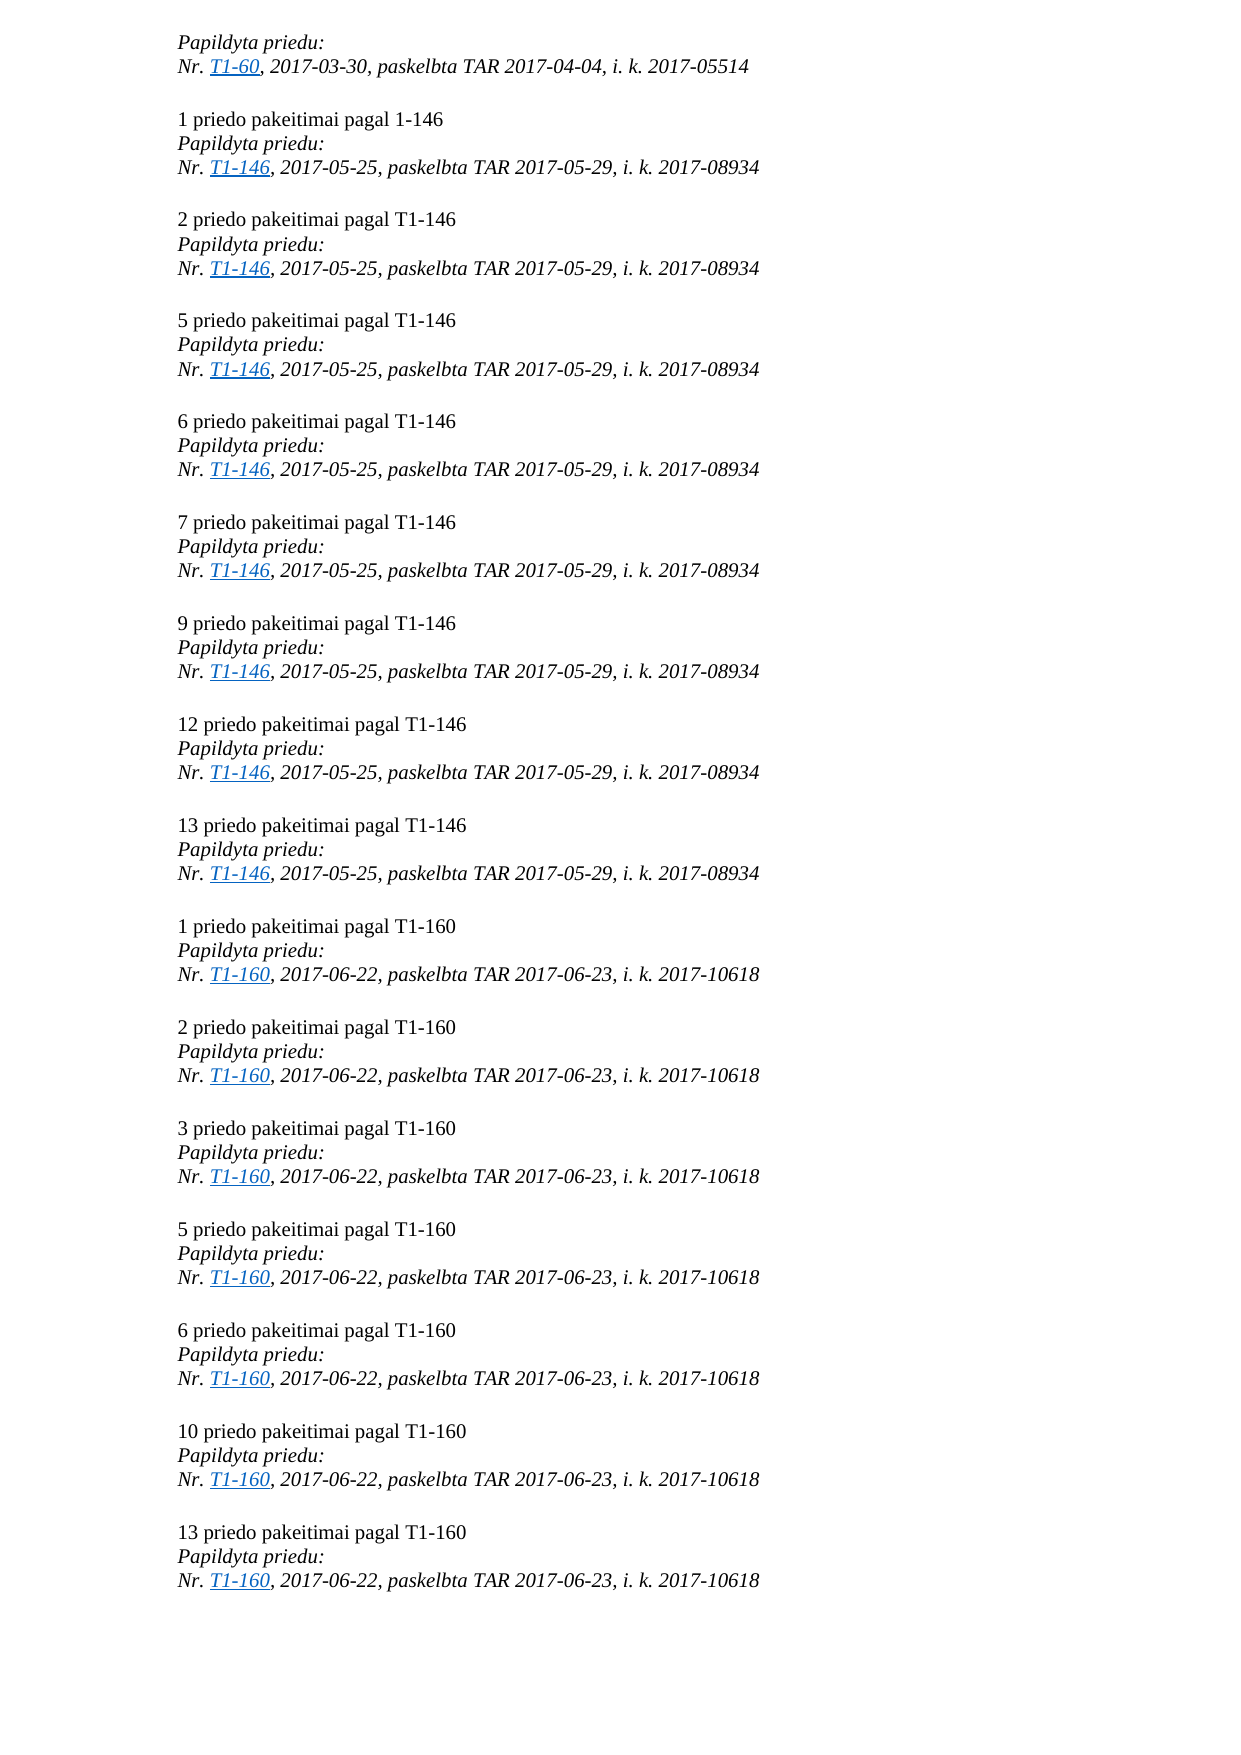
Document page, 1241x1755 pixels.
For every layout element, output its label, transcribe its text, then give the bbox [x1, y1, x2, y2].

text Papildyta priedu: [177, 837, 1181, 861]
text Papildyta priedu: [177, 433, 1181, 457]
text Nr. T1-146, 2017-05-25, paskelbta TAR 2017-05-29, i. k. 2017-08934 [177, 659, 1181, 683]
text Papildyta priedu: [177, 534, 1181, 558]
text Papildyta priedu: [177, 736, 1181, 760]
text 1 priedo pakeitimai pagal 1-146 [177, 106, 1181, 131]
text Papildyta priedu: [177, 1342, 1181, 1366]
text Nr. T1-146, 2017-05-25, paskelbta TAR 2017-05-29, i. k. 2017-08934 [177, 760, 1181, 784]
text 2 priedo pakeitimai pagal T1-160 [177, 1015, 1181, 1039]
text Papildyta priedu: [177, 29, 1181, 54]
text 10 priedo pakeitimai pagal T1-160 [177, 1419, 1181, 1443]
text Nr. T1-146, 2017-05-25, paskelbta TAR 2017-05-29, i. k. 2017-08934 [177, 154, 1181, 179]
text Papildyta priedu: [177, 1039, 1181, 1063]
text 13 priedo pakeitimai pagal T1-160 [177, 1519, 1181, 1544]
text 6 priedo pakeitimai pagal T1-146 [177, 409, 1181, 433]
text Nr. T1-160, 2017-06-22, paskelbta TAR 2017-06-23, i. k. 2017-10618 [177, 1568, 1181, 1592]
text Papildyta priedu: [177, 1140, 1181, 1164]
text 1 priedo pakeitimai pagal T1-160 [177, 914, 1181, 938]
text Nr. T1-160, 2017-06-22, paskelbta TAR 2017-06-23, i. k. 2017-10618 [177, 1164, 1181, 1188]
text 5 priedo pakeitimai pagal T1-160 [177, 1217, 1181, 1241]
text 5 priedo pakeitimai pagal T1-146 [177, 308, 1181, 332]
text Papildyta priedu: [177, 1443, 1181, 1467]
text Nr. T1-60, 2017-03-30, paskelbta TAR 2017-04-04, i. k. 2017-05514 [177, 54, 1181, 78]
text Nr. T1-160, 2017-06-22, paskelbta TAR 2017-06-23, i. k. 2017-10618 [177, 1063, 1181, 1087]
text Papildyta priedu: [177, 635, 1181, 659]
text Nr. T1-146, 2017-05-25, paskelbta TAR 2017-05-29, i. k. 2017-08934 [177, 256, 1181, 279]
text Papildyta priedu: [177, 131, 1181, 154]
text Papildyta priedu: [177, 1241, 1181, 1265]
text 9 priedo pakeitimai pagal T1-146 [177, 611, 1181, 635]
text Papildyta priedu: [177, 1544, 1181, 1568]
text 12 priedo pakeitimai pagal T1-146 [177, 712, 1181, 736]
text 3 priedo pakeitimai pagal T1-160 [177, 1116, 1181, 1140]
text Nr. T1-160, 2017-06-22, paskelbta TAR 2017-06-23, i. k. 2017-10618 [177, 962, 1181, 986]
text Papildyta priedu: [177, 332, 1181, 356]
text 6 priedo pakeitimai pagal T1-160 [177, 1318, 1181, 1342]
text 7 priedo pakeitimai pagal T1-146 [177, 510, 1181, 534]
text 2 priedo pakeitimai pagal T1-146 [177, 207, 1181, 231]
text Papildyta priedu: [177, 938, 1181, 962]
text Nr. T1-160, 2017-06-22, paskelbta TAR 2017-06-23, i. k. 2017-10618 [177, 1467, 1181, 1491]
text Nr. T1-160, 2017-06-22, paskelbta TAR 2017-06-23, i. k. 2017-10618 [177, 1265, 1181, 1289]
text Nr. T1-146, 2017-05-25, paskelbta TAR 2017-05-29, i. k. 2017-08934 [177, 861, 1181, 885]
text Papildyta priedu: [177, 231, 1181, 256]
text Nr. T1-146, 2017-05-25, paskelbta TAR 2017-05-29, i. k. 2017-08934 [177, 356, 1181, 381]
text Nr. T1-146, 2017-05-25, paskelbta TAR 2017-05-29, i. k. 2017-08934 [177, 457, 1181, 481]
text 13 priedo pakeitimai pagal T1-146 [177, 813, 1181, 837]
text Nr. T1-160, 2017-06-22, paskelbta TAR 2017-06-23, i. k. 2017-10618 [177, 1366, 1181, 1390]
text Nr. T1-146, 2017-05-25, paskelbta TAR 2017-05-29, i. k. 2017-08934 [177, 558, 1181, 582]
